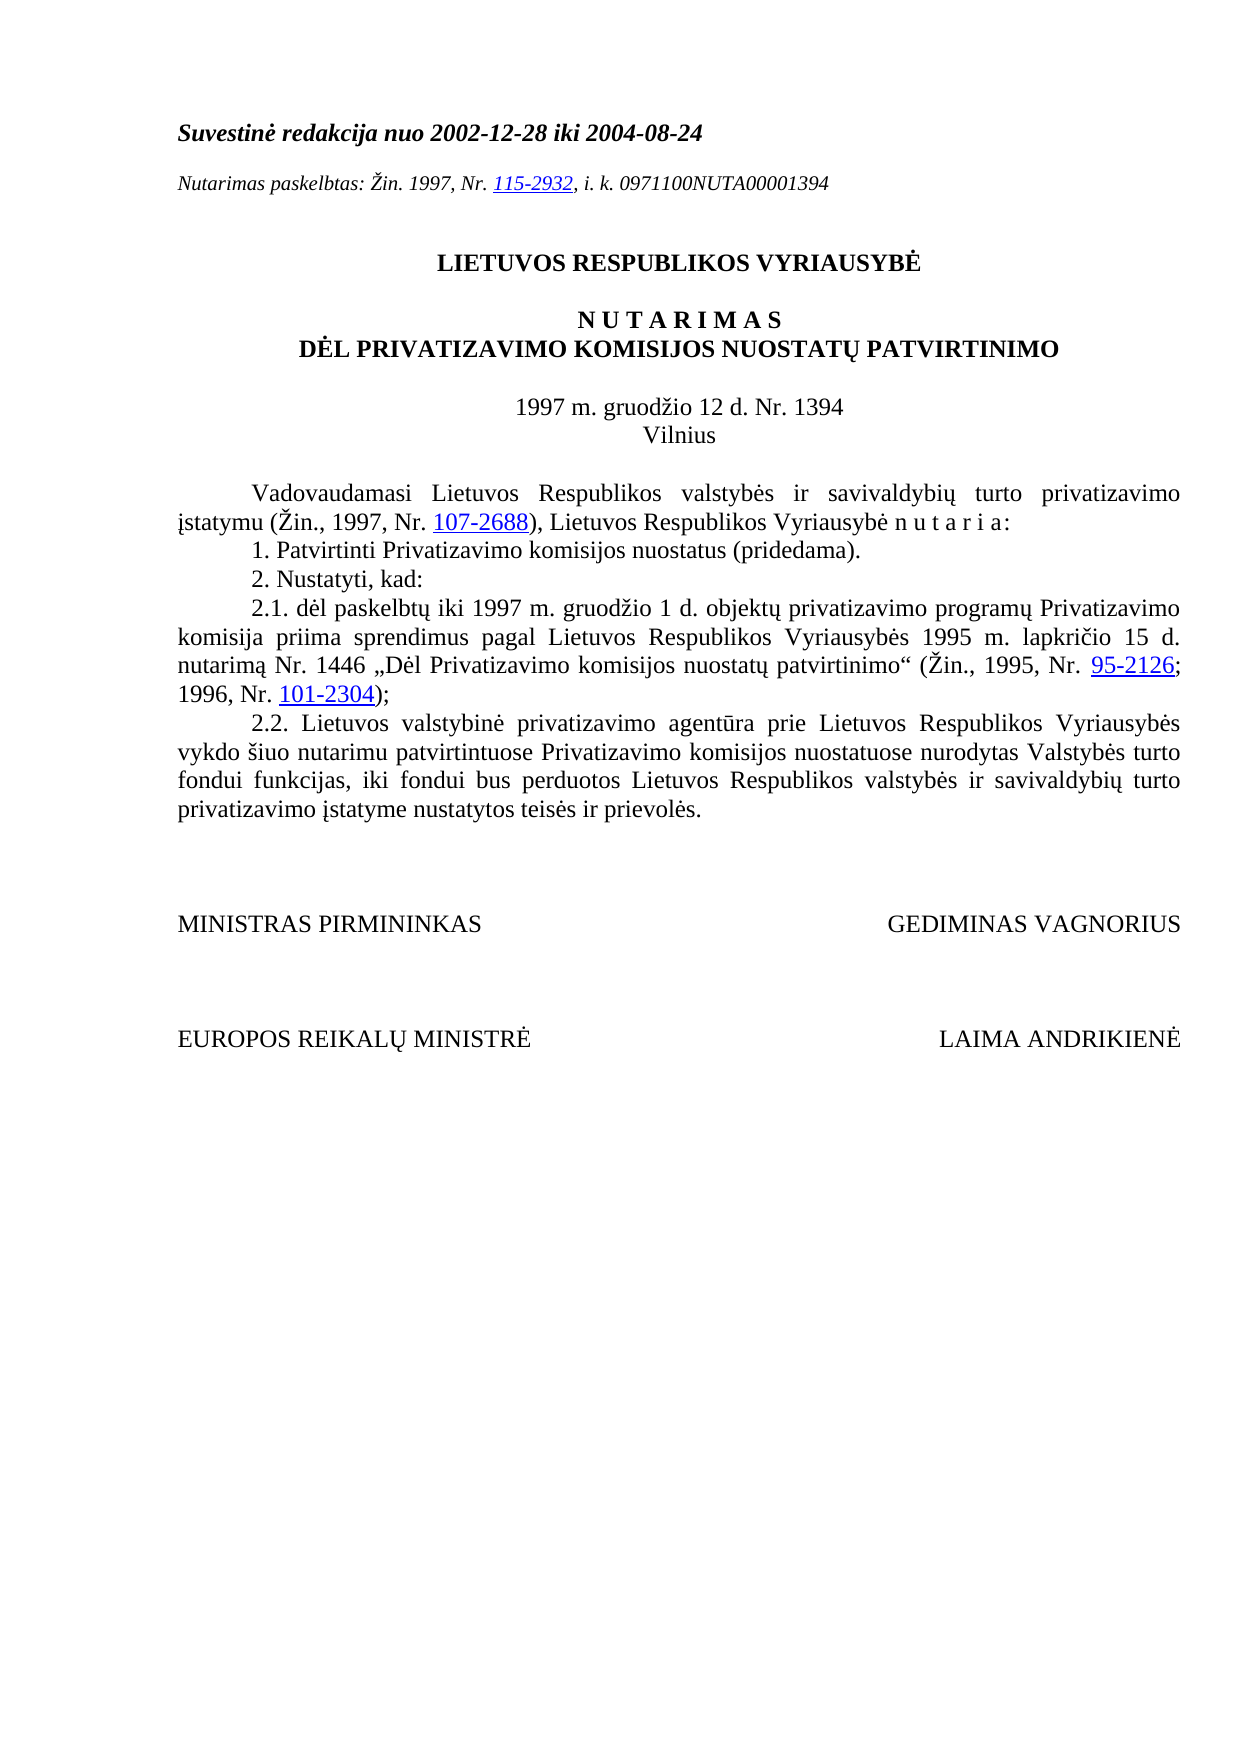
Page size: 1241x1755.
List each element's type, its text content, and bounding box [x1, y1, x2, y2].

text Vilnius [177, 420, 1181, 449]
text 2.2. Lietuvos valstybinė privatizavimo agentūra prie Lietuvos Respublikos Vyriausybės vykdo šiuo nutarimu patvirtintuose Privatizavimo komisijos nuostatuose nurodytas Valstybės turto fondui funkcijas, iki fondui bus perduotos Lietuvos Respublikos valstybės ir savivaldybių turto privatizavimo įstatyme nustatytos teisės ir prievolės. [177, 708, 1181, 823]
text Ministras Pirmininkas Gediminas Vagnorius [177, 909, 1181, 938]
text Nutarimas paskelbtas: Žin. 1997, Nr. 115-2932, i. k. 0971100NUTA00001394 [177, 171, 1181, 195]
text Europos reikalų ministrė Laima Andrikienė [177, 1024, 1181, 1053]
text N U T A R I M A S [177, 305, 1181, 334]
text 1. Patvirtinti Privatizavimo komisijos nuostatus (pridedama). [177, 535, 1181, 564]
text Vadovaudamasi Lietuvos Respublikos valstybės ir savivaldybių turto privatizavimo įstatymu (Žin., 1997, Nr. 107-2688), Lietuvos Respublikos Vyriausybė nutaria: [177, 478, 1181, 535]
text 2.1. dėl paskelbtų iki 1997 m. gruodžio 1 d. objektų privatizavimo programų Privatizavimo komisija priima sprendimus pagal Lietuvos Respublikos Vyriausybės 1995 m. lapkričio 15 d. nutarimą Nr. 1446 „Dėl Privatizavimo komisijos nuostatų patvirtinimo“ (Žin., 1995, Nr. 95-2126; 1996, Nr. 101-2304); [177, 593, 1181, 708]
text 2. Nustatyti, kad: [177, 564, 1181, 593]
text DĖL PRIVATIZAVIMO KOMISIJOS NUOSTATŲ PATVIRTINIMO [177, 334, 1181, 363]
text 1997 m. gruodžio 12 d. Nr. 1394 [177, 392, 1181, 420]
text Suvestinė redakcija nuo 2002-12-28 iki 2004-08-24 [177, 118, 1181, 147]
text LIETUVOS RESPUBLIKOS VYRIAUSYBĖ [177, 248, 1181, 277]
